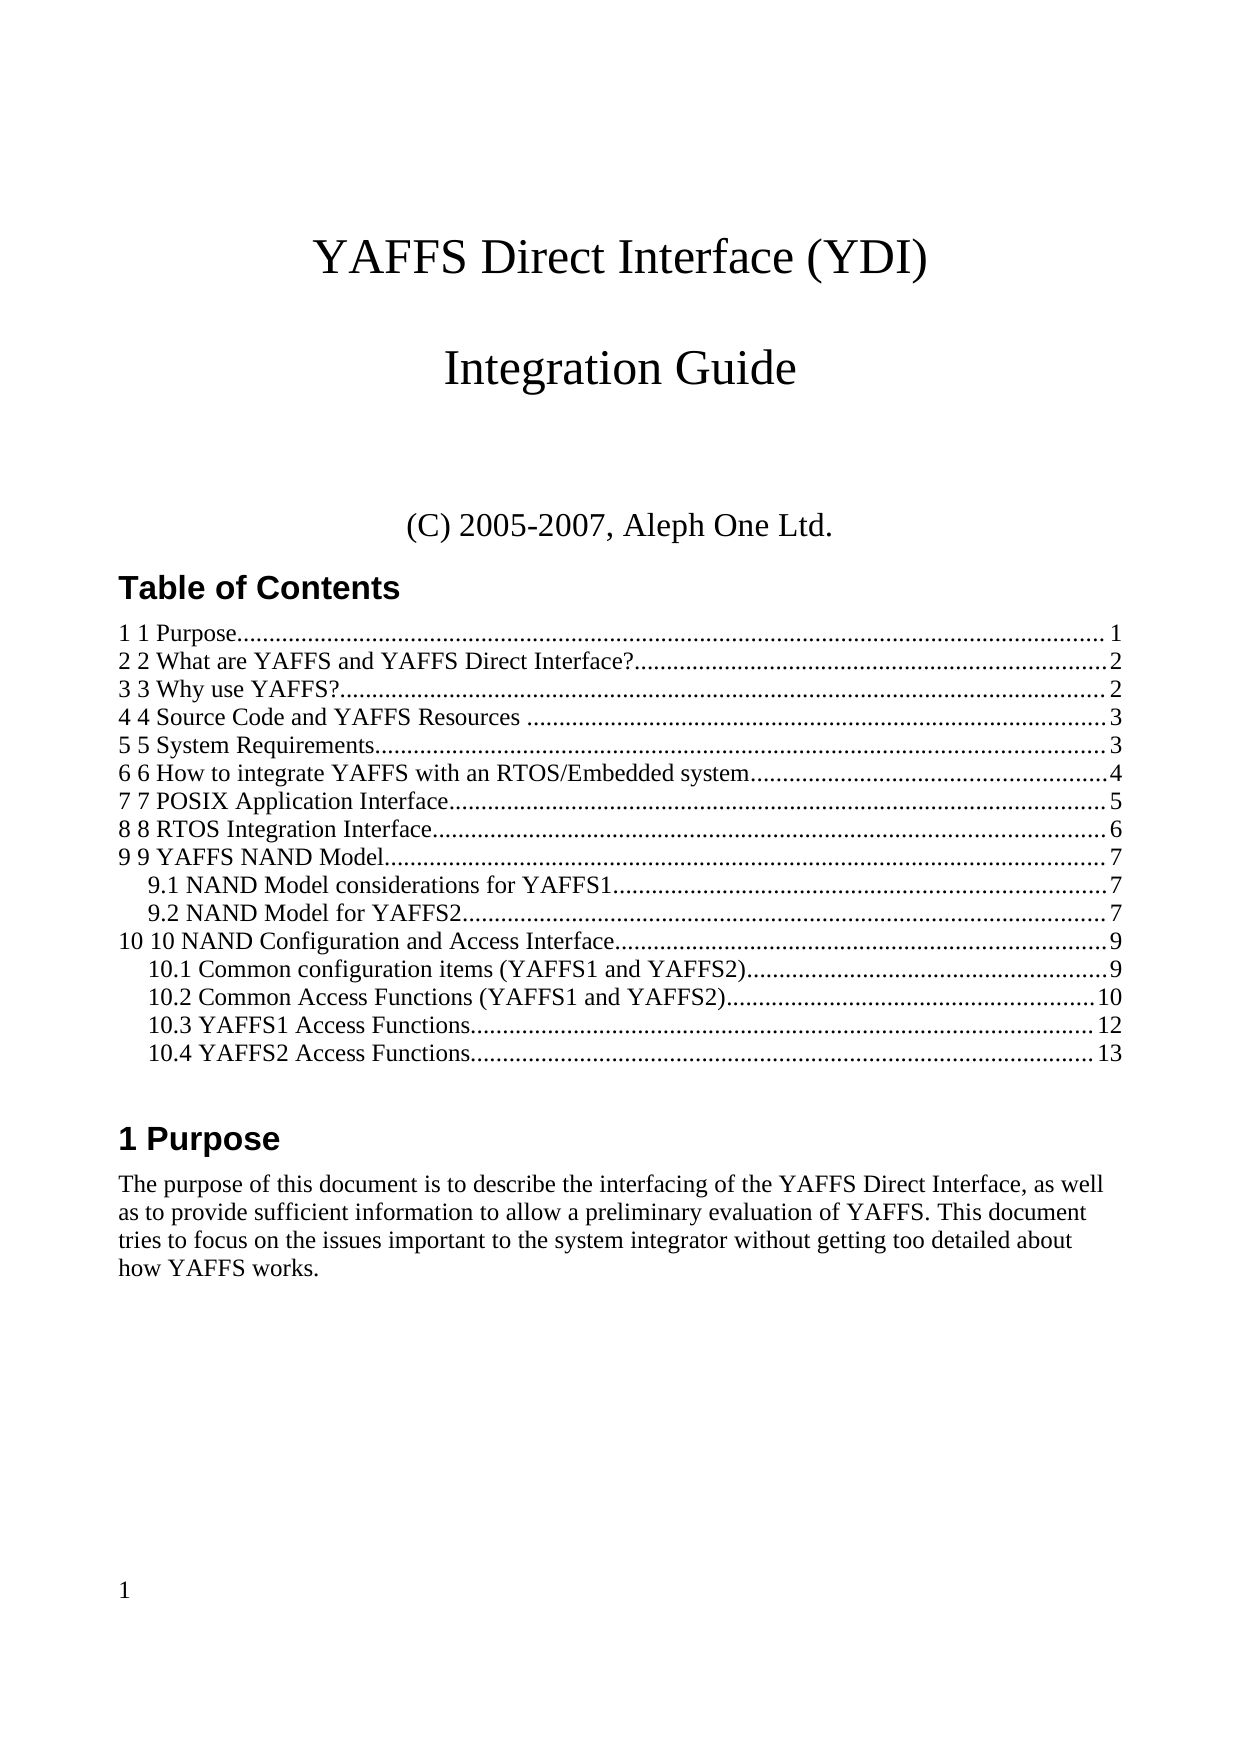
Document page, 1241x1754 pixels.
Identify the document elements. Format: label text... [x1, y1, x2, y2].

text 9.1 NAND Model considerations for YAFFS1 7 [148, 871, 1122, 899]
subtitle Purpose [118, 1120, 1122, 1157]
text 7 7 POSIX Application Interface 5 [118, 787, 1122, 815]
text YAFFS Direct Interface (YDI) [118, 229, 1122, 285]
text The purpose of this document is to describe the interfacing of the YAFFS Direct Interface, as well as to provide sufficient information to allow a preliminary evaluation of YAFFS. This document tries to focus on the issues important to the system integrator without getting too detailed about how YAFFS works. [118, 1170, 1122, 1282]
subtitle Table of Contents [118, 569, 1122, 606]
text 9.2 NAND Model for YAFFS2 7 [148, 899, 1122, 927]
text 10 10 NAND Configuration and Access Interface 9 [118, 927, 1122, 955]
text 2 2 What are YAFFS and YAFFS Direct Interface? 2 [118, 647, 1122, 675]
text 10.1 Common configuration items (YAFFS1 and YAFFS2) 9 [148, 955, 1122, 983]
text 8 8 RTOS Integration Interface 6 [118, 815, 1122, 843]
text 9 9 YAFFS NAND Model 7 [118, 843, 1122, 871]
text 10.3 YAFFS1 Access Functions 12 [148, 1011, 1122, 1039]
text Integration Guide [118, 340, 1122, 396]
text 4 4 Source Code and YAFFS Resources 3 [118, 703, 1122, 731]
text 6 6 How to integrate YAFFS with an RTOS/Embedded system 4 [118, 759, 1122, 787]
text 3 3 Why use YAFFS? 2 [118, 675, 1122, 703]
text (C) 2005-2007, Aleph One Ltd. [118, 507, 1122, 544]
text 10.4 YAFFS2 Access Functions 13 [148, 1039, 1122, 1067]
text 10.2 Common Access Functions (YAFFS1 and YAFFS2) 10 [148, 983, 1122, 1011]
text 1 1 Purpose 1 [118, 619, 1122, 647]
text 5 5 System Requirements 3 [118, 731, 1122, 759]
